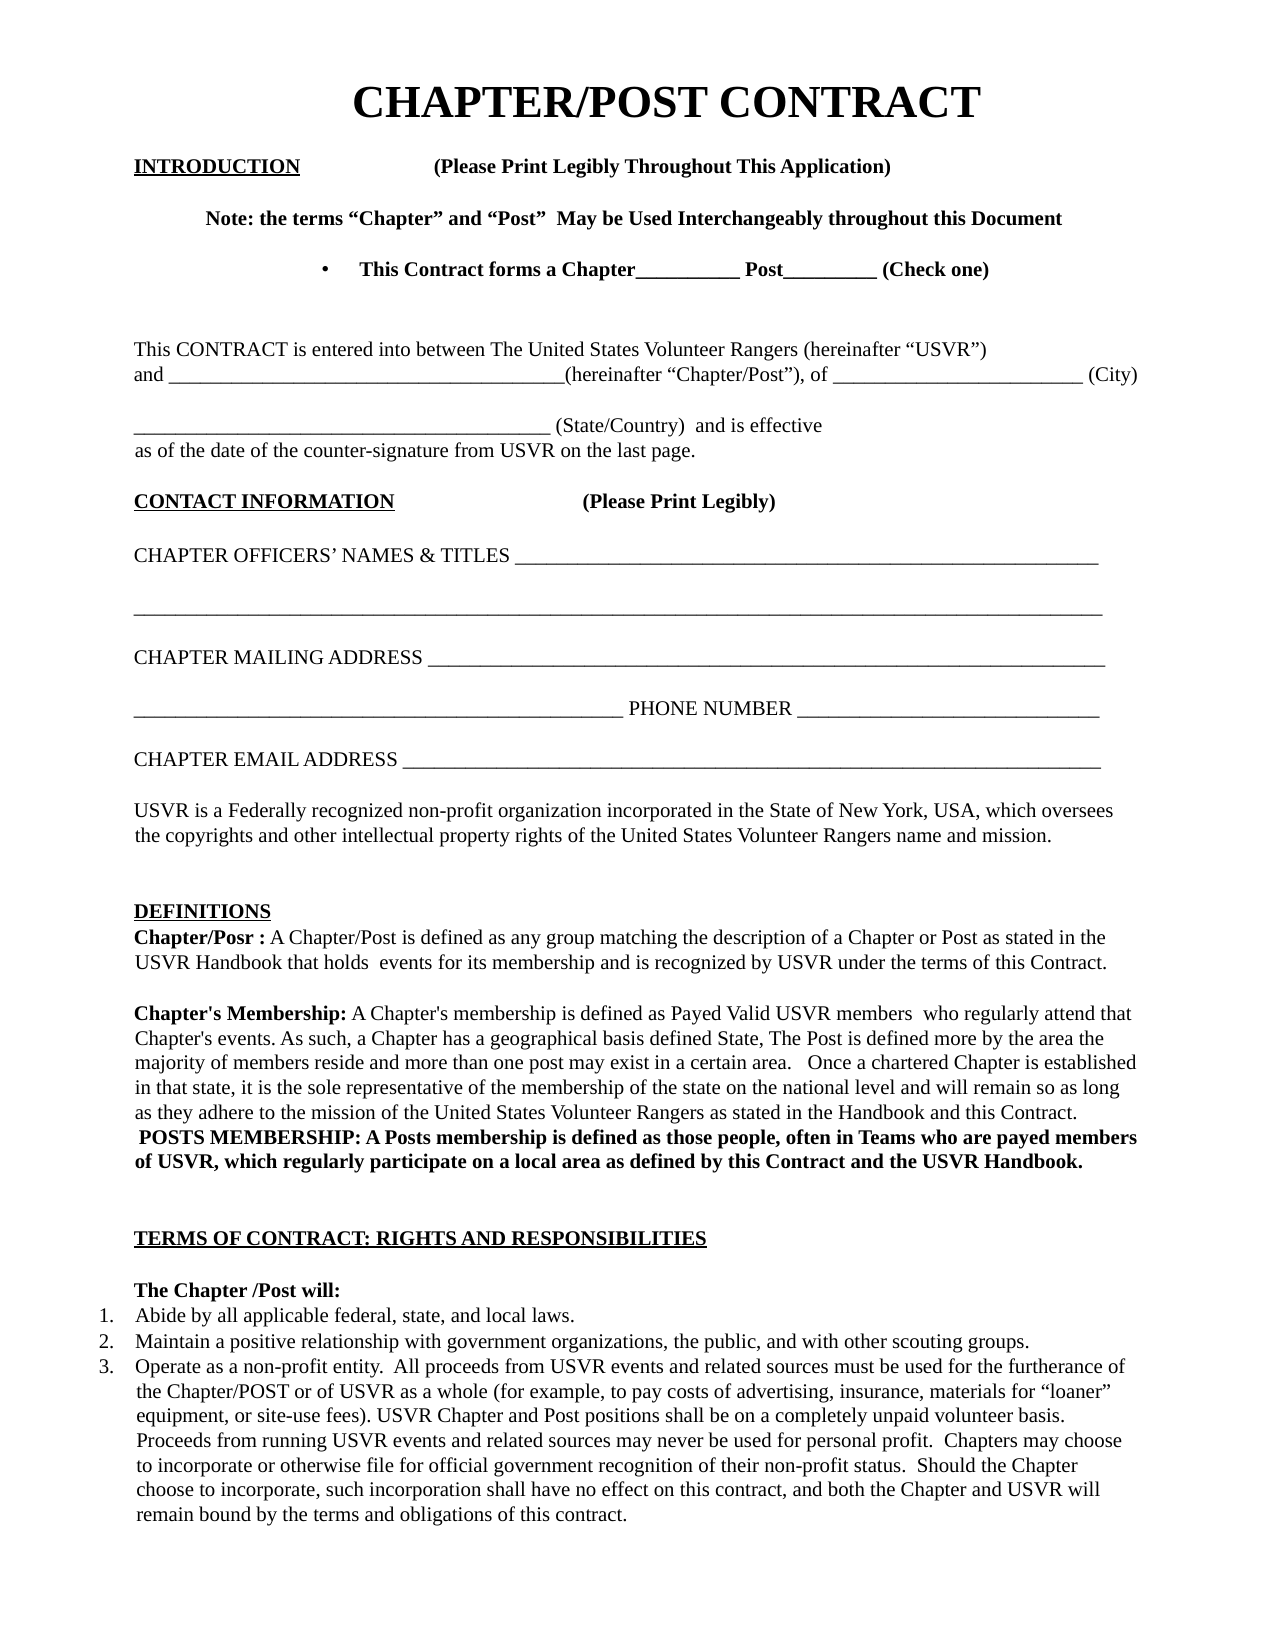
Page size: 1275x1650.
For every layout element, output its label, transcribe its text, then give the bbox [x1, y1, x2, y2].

text INTRODUCTION (Please Print Legibly Throughout This Application) [133, 154, 1140, 178]
list Maintain a positive relationship with government organizations, the public, and with other scouting groups. [98, 1329, 1139, 1353]
text Note: the terms “Chapter” and “Post” May be Used Interchangeably throughout this Document [133, 206, 1140, 229]
text _____________________________________________________________________________________________ [133, 594, 1139, 618]
text USVR is a Federally recognized non-profit organization incorporated in the State of New York, USA, which oversees the copyrights and other intellectual property rights of the United States Volunteer Rangers name and mission. [133, 798, 1139, 847]
text Chapter's Membership: A Chapter's membership is defined as Payed Valid USVR members who regularly attend that Chapter's events. As such, a Chapter has a geographical basis defined State, The Post is defined more by the area the majority of members reside and more than one post may exist in a certain area. Once a chartered Chapter is established in that state, it is the sole representative of the membership of the state on the national level and will remain so as long as they adhere to the mission of the United States Volunteer Rangers as stated in the Handbook and this Contract. [133, 1001, 1139, 1124]
text CHAPTER OFFICERS’ NAMES & TITLES ________________________________________________________ [133, 542, 1139, 567]
subtitle TERMS OF CONTRACT: RIGHTS AND RESPONSIBILITIES [133, 1226, 1140, 1250]
text ________________________________________ (State/Country) and is effective as of the date of the counter-signature from USVR on the last page. [133, 413, 832, 462]
text The Chapter /Post will: [133, 1277, 1140, 1302]
list This Contract forms a Chapter__________ Post_________ (Check one) [171, 257, 1140, 281]
list Abide by all applicable federal, state, and local laws. [98, 1303, 1139, 1327]
text CHAPTER/POST CONTRACT [347, 75, 1140, 128]
text CHAPTER MAILING ADDRESS _________________________________________________________________ [133, 645, 1139, 669]
text CONTACT INFORMATION (Please Print Legibly) [133, 489, 1140, 513]
text This CONTRACT is entered into between The United States Volunteer Rangers (hereinafter “USVR”) [133, 337, 1139, 361]
list Operate as a non-profit entity. All proceeds from USVR events and related sources must be used for the furtherance of the Chapter/POST or of USVR as a whole (for example, to pay costs of advertising, insurance, materials for “loaner” equipment, or site-use fees). USVR Chapter and Post positions shall be on a completely unpaid volunteer basis. Proceeds from running USVR events and related sources may never be used for personal profit. Chapters may choose to incorporate or otherwise file for official government recognition of their non-profit status. Should the Chapter choose to incorporate, such incorporation shall have no effect on this contract, and both the Chapter and USVR will remain bound by the terms and obligations of this contract. [98, 1354, 1139, 1526]
text and ______________________________________(hereinafter “Chapter/Post”), of ________________________ (City) [133, 362, 1139, 386]
text POSTS MEMBERSHIP: A Posts membership is defined as those people, often in Teams who are payed members of USVR, which regularly participate on a local area as defined by this Contract and the USVR Handbook. [133, 1125, 1139, 1173]
text CHAPTER EMAIL ADDRESS ___________________________________________________________________ [133, 747, 1139, 771]
subtitle DEFINITIONS [133, 899, 1140, 923]
text _______________________________________________ PHONE NUMBER _____________________________ [133, 696, 1139, 720]
text Chapter/Posr : A Chapter/Post is defined as any group matching the description of a Chapter or Post as stated in the USVR Handbook that holds events for its membership and is recognized by USVR under the terms of this Contract. [133, 925, 1139, 974]
